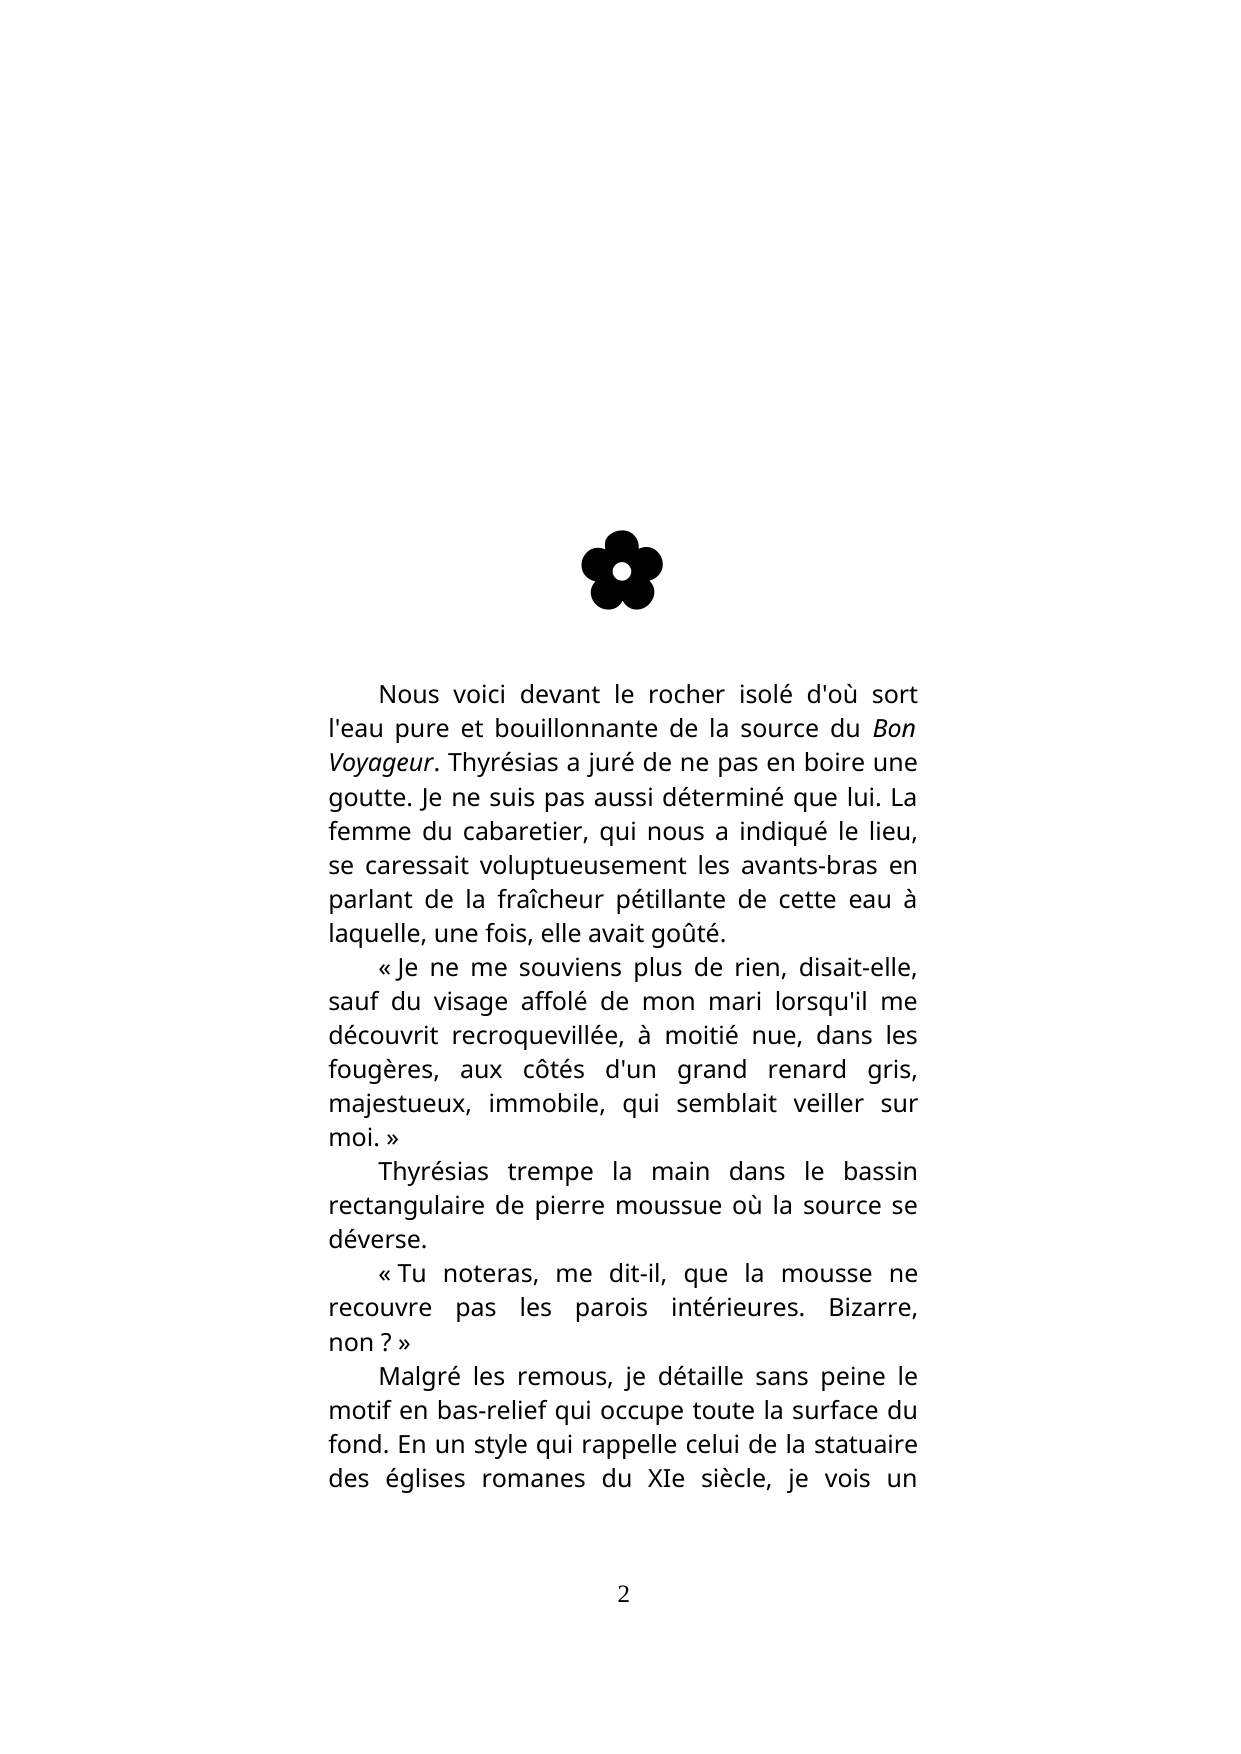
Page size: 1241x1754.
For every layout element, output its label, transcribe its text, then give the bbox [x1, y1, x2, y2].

text Nous voici devant le rocher isolé d'où sort l'eau pure et bouillonnante de la source du Bon Voyageur. Thyrésias a juré de ne pas en boire une goutte. Je ne suis pas aussi déterminé que lui. La femme du cabaretier, qui nous a indiqué le lieu, se caressait voluptueusement les avants-bras en parlant de la fraîcheur pétillante de cette eau à laquelle, une fois, elle avait goûté. [328, 677, 919, 949]
text  [328, 539, 919, 630]
text Malgré les remous, je détaille sans peine le motif en bas-relief qui occupe toute la surface du fond. En un style qui rappelle celui de la statuaire des églises romanes du XIe siècle, je vois un [328, 1358, 919, 1494]
text « Tu noteras, me dit-il, que la mousse ne recouvre pas les parois intérieures. Bizarre, non ? » [328, 1256, 919, 1358]
text Thyrésias trempe la main dans le bassin rectangulaire de pierre moussue où la source se déverse. [328, 1154, 919, 1256]
text « Je ne me souviens plus de rien, disait-elle, sauf du visage affolé de mon mari lorsqu'il me découvrit recroquevillée, à moitié nue, dans les fougères, aux côtés d'un grand renard gris, majestueux, immobile, qui semblait veiller sur moi. » [328, 949, 919, 1154]
